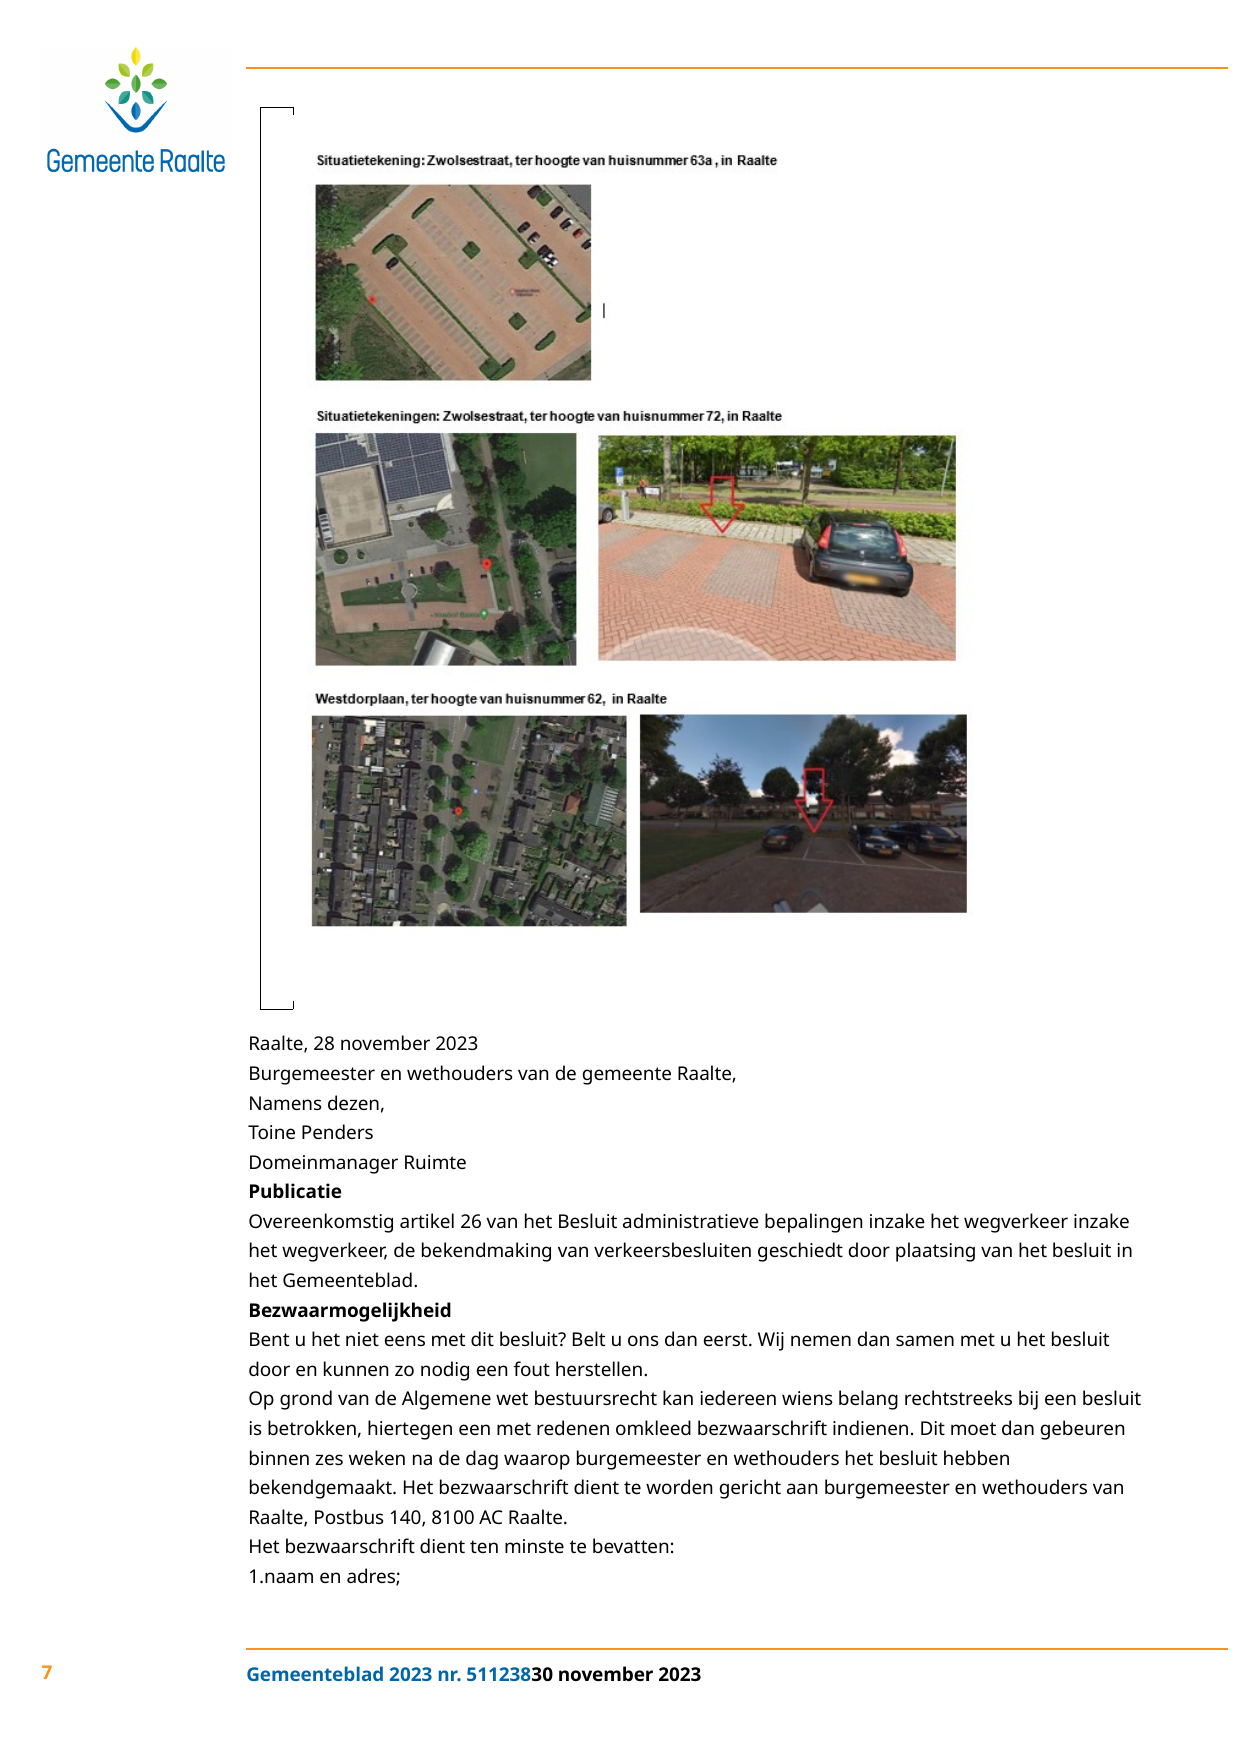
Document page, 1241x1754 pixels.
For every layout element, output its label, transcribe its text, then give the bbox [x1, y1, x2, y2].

text Domeinmanager Ruimte [248, 1149, 1152, 1175]
picture [41, 47, 231, 172]
text Toine Penders [248, 1119, 1152, 1145]
picture [268, 115, 978, 1001]
text Bent u het niet eens met dit besluit? Belt u ons dan eerst. Wij nemen dan samen met u het besluit door en kunnen zo nodig een fout herstellen. [248, 1326, 1152, 1382]
text Bezwaarmogelijkheid [248, 1297, 1152, 1323]
text Raalte, 28 november 2023 [248, 1031, 1152, 1056]
text Publicatie [248, 1178, 1152, 1204]
text Het bezwaarschrift dient ten minste te bevatten: [248, 1533, 1152, 1559]
text Burgemeester en wethouders van de gemeente Raalte, [248, 1060, 1152, 1086]
text Overeenkomstig artikel 26 van het Besluit administratieve bepalingen inzake het wegverkeer inzake het wegverkeer, de bekendmaking van verkeersbesluiten geschiedt door plaatsing van het besluit in het Gemeenteblad. [248, 1208, 1152, 1293]
text Namens dezen, [248, 1090, 1152, 1116]
text Op grond van de Algemene wet bestuursrecht kan iedereen wiens belang rechtstreeks bij een besluit is betrokken, hiertegen een met redenen omkleed bezwaarschrift indienen. Dit moet dan gebeuren binnen zes weken na de dag waarop burgemeester en wethouders het besluit hebben bekendgemaakt. Het bezwaarschrift dient te worden gericht aan burgemeester en wethouders van Raalte, Postbus 140, 8100 AC Raalte. [248, 1386, 1152, 1530]
text 1.naam en adres; [248, 1563, 1152, 1589]
